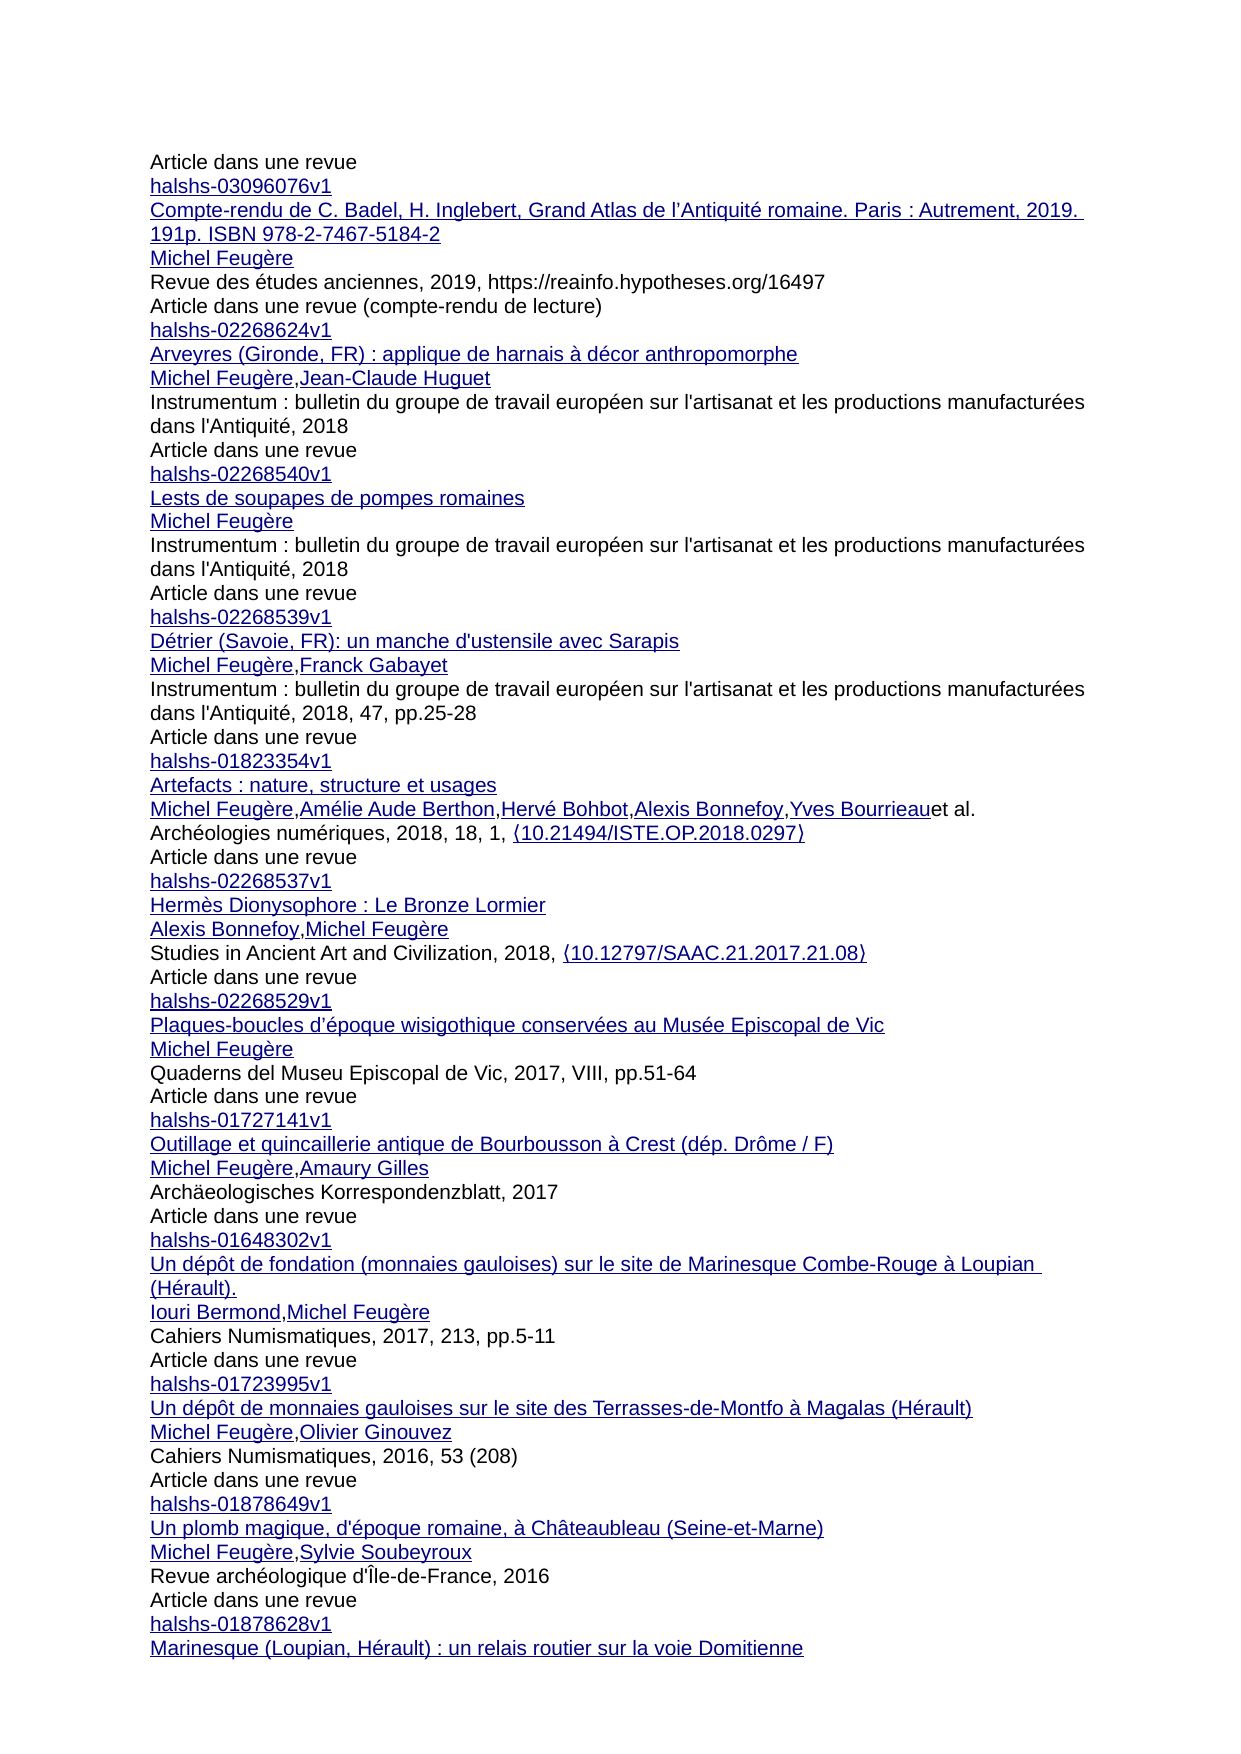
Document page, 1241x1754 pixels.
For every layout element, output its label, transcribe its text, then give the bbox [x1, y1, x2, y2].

table_cell Marinesque (Loupian, Hérault) : un relais routier sur la voie Domitienne [150, 1635, 1090, 1659]
table_cell Un plomb magique, d'époque romaine, à Châteaubleau (Seine-et-Marne) Michel Feugère,Sylvie Soubeyroux Revue archéologique d'Île-de-France, 2016 Article dans une revue halshs-01878628v1 [150, 1516, 1090, 1635]
table_cell Un dépôt de monnaies gauloises sur le site des Terrasses-de-Montfo à Magalas (Hérault) Michel Feugère,Olivier Ginouvez Cahiers Numismatiques, 2016, 53 (208) Article dans une revue halshs-01878649v1 [150, 1396, 1090, 1516]
table_cell Détrier (Savoie, FR): un manche d'ustensile avec Sarapis Michel Feugère,Franck Gabayet Instrumentum : bulletin du groupe de travail européen sur l'artisanat et les productions manufacturées dans l'Antiquité, 2018, 47, pp.25-28 Article dans une revue halshs-01823354v1 [150, 629, 1090, 773]
table_cell Un dépôt de fondation (monnaies gauloises) sur le site de Marinesque Combe-Rouge à Loupian (Hérault). Iouri Bermond,Michel Feugère Cahiers Numismatiques, 2017, 213, pp.5-11 Article dans une revue halshs-01723995v1 [150, 1252, 1090, 1396]
table_cell Hermès Dionysophore : Le Bronze Lormier Alexis Bonnefoy,Michel Feugère Studies in Ancient Art and Civilization, 2018, ⟨10.12797/SAAC.21.2017.21.08⟩ Article dans une revue halshs-02268529v1 [150, 893, 1090, 1012]
table_cell Arveyres (Gironde, FR) : applique de harnais à décor anthropomorphe Michel Feugère,Jean-Claude Huguet Instrumentum : bulletin du groupe de travail européen sur l'artisanat et les productions manufacturées dans l'Antiquité, 2018 Article dans une revue halshs-02268540v1 [150, 342, 1090, 485]
table_cell Plaques-boucles d’époque wisigothique conservées au Musée Episcopal de Vic Michel Feugère Quaderns del Museu Episcopal de Vic, 2017, VIII, pp.51-64 Article dans une revue halshs-01727141v1 [150, 1013, 1090, 1132]
table_cell Compte-rendu de C. Badel, H. Inglebert, Grand Atlas de l’Antiquité romaine. Paris : Autrement, 2019. 191p. ISBN 978-2-7467-5184-2 Michel Feugère Revue des études anciennes, 2019, https://reainfo.hypotheses.org/16497 Article dans une revue (compte-rendu de lecture) halshs-02268624v1 [150, 198, 1090, 342]
table_cell Lests de soupapes de pompes romaines Michel Feugère Instrumentum : bulletin du groupe de travail européen sur l'artisanat et les productions manufacturées dans l'Antiquité, 2018 Article dans une revue halshs-02268539v1 [150, 485, 1090, 629]
table_cell Outillage et quincaillerie antique de Bourbousson à Crest (dép. Drôme / F) Michel Feugère,Amaury Gilles Archäeologisches Korrespondenzblatt, 2017 Article dans une revue halshs-01648302v1 [150, 1132, 1090, 1252]
table_cell Artefacts : nature, structure et usages Michel Feugère,Amélie Aude Berthon,Hervé Bohbot,Alexis Bonnefoy,Yves Bourrieauet al. Archéologies numériques, 2018, 18, 1, ⟨10.21494/ISTE.OP.2018.0297⟩ Article dans une revue halshs-02268537v1 [150, 773, 1090, 893]
table_cell Article dans une revue halshs-03096076v1 [150, 150, 1090, 198]
